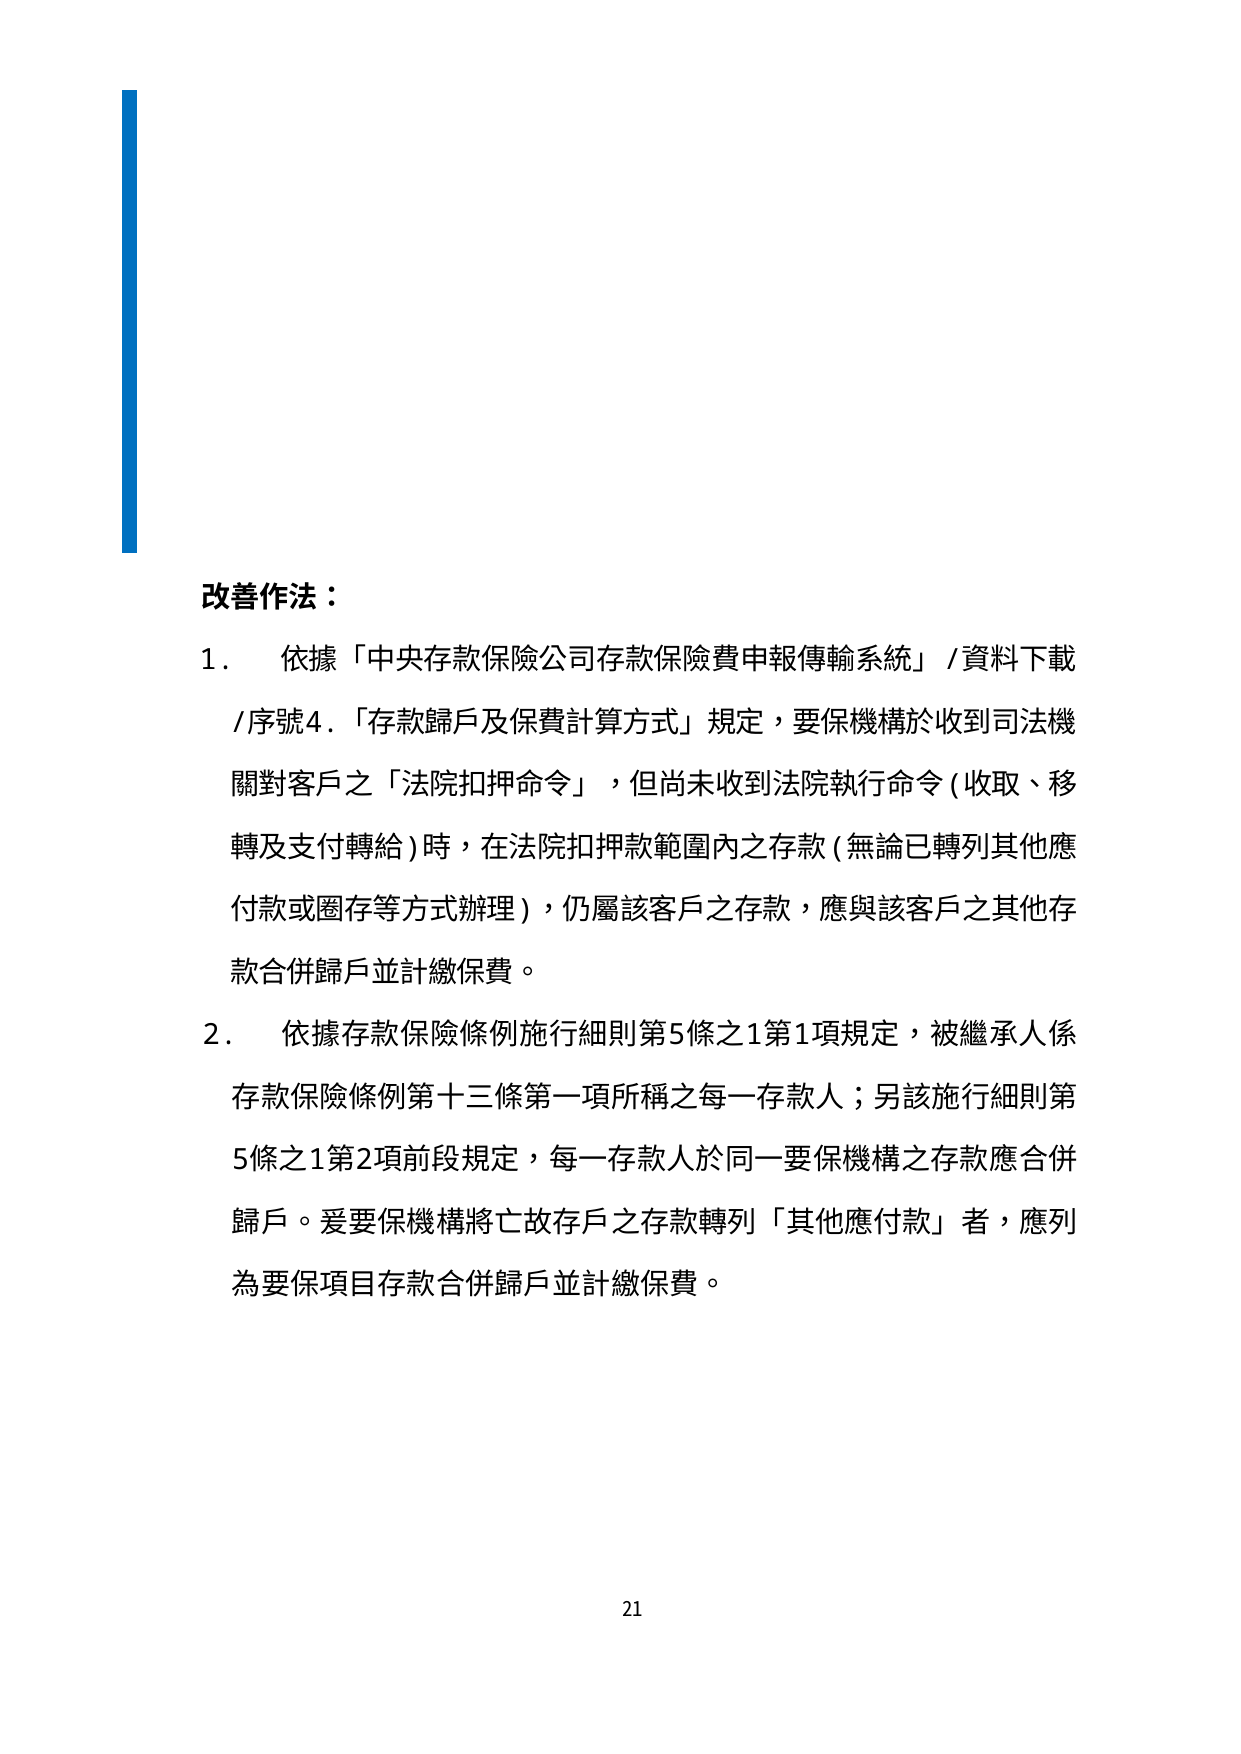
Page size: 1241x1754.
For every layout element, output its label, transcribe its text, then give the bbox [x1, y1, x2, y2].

text 改善作法： [201, 553, 1078, 615]
list 依據存款保險條例施行細則第5條之1第1項規定，被繼承人係存款保險條例第十三條第一項所稱之每一存款人；另該施行細則第5條之1第2項前段規定，每一存款人於同一要保機構之存款應合併歸戶。爰要保機構將亡故存戶之存款轉列「其他應付款」者，應列為要保項目存款合併歸戶並計繳保費。 [202, 990, 1078, 1303]
list 依據「中央存款保險公司存款保險費申報傳輸系統」/資料下載/序號4.「存款歸戶及保費計算方式」規定，要保機構於收到司法機關對客戶之「法院扣押命令」，但尚未收到法院執行命令(收取、移轉及支付轉給)時，在法院扣押款範圍內之存款(無論已轉列其他應付款或圈存等方式辦理)，仍屬該客戶之存款，應與該客戶之其他存款合併歸戶並計繳保費。 [199, 615, 1078, 990]
